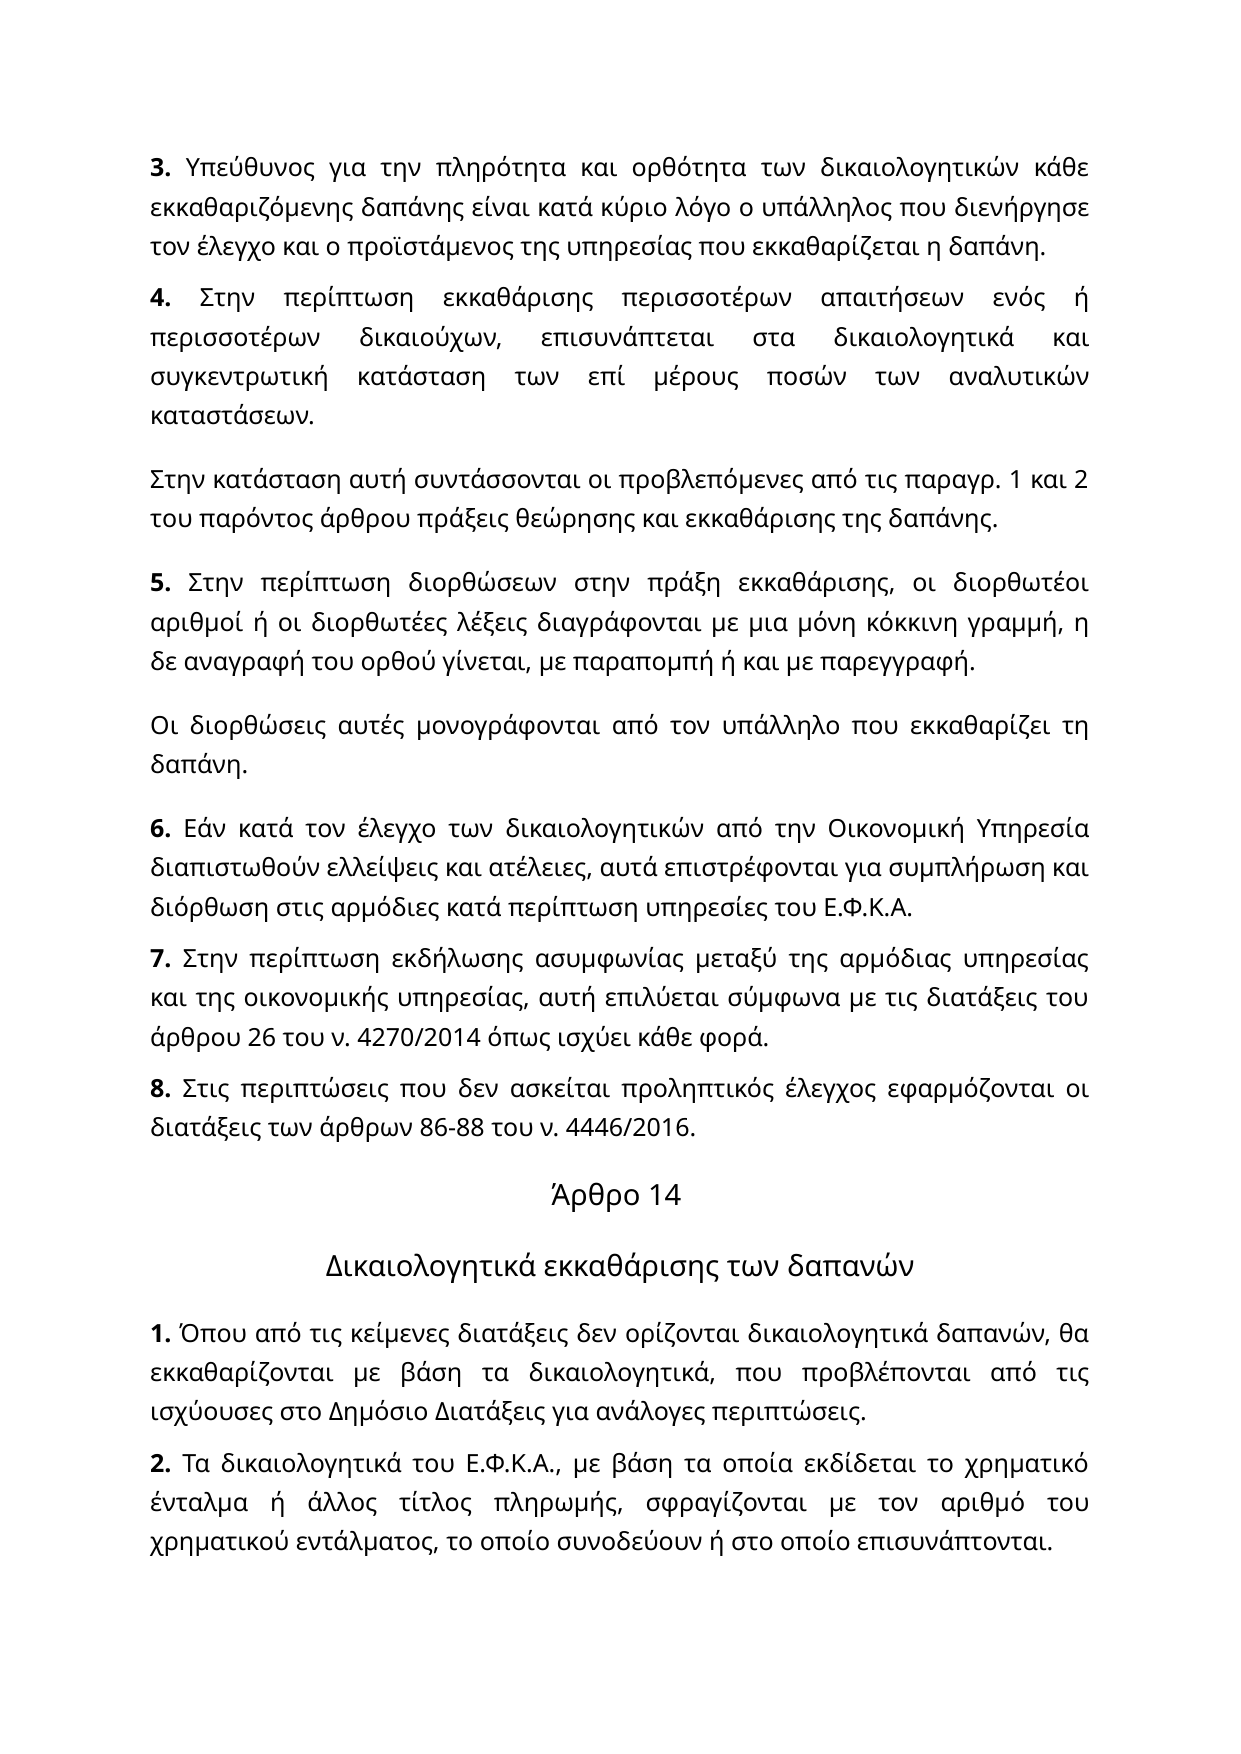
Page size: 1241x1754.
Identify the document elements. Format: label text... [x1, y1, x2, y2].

subtitle Άρθρο 14 [150, 1174, 1090, 1214]
text 7. Στην περίπτωση εκδήλωσης ασυμφωνίας μεταξύ της αρμόδιας υπηρεσίας και της οικονομικής υπηρεσίας, αυτή επιλύεται σύμφωνα με τις διατάξεις του άρθρου 26 του ν. 4270/2014 όπως ισχύει κάθε φορά. [150, 941, 1090, 1053]
text 2. Τα δικαιολογητικά του Ε.Φ.Κ.Α., με βάση τα οποία εκδίδεται το χρηματικό ένταλμα ή άλλος τίτλος πληρωμής, σφραγίζονται με τον αριθμό του χρηματικού εντάλματος, το οποίο συνοδεύουν ή στο οποίο επισυνάπτονται. [150, 1445, 1090, 1558]
text Στην κατάσταση αυτή συντάσσονται οι προβλεπόμενες από τις παραγρ. 1 και 2 του παρόντος άρθρου πράξεις θεώρησης και εκκαθάρισης της δαπάνης. [150, 462, 1090, 535]
text 4. Στην περίπτωση εκκαθάρισης περισσοτέρων απαιτήσεων ενός ή περισσοτέρων δικαιούχων, επισυνάπτεται στα δικαιολογητικά και συγκεντρωτική κατάσταση των επί μέρους ποσών των αναλυτικών καταστάσεων. [150, 280, 1090, 432]
text 6. Εάν κατά τον έλεγχο των δικαιολογητικών από την Οικονομική Υπηρεσία διαπιστωθούν ελλείψεις και ατέλειες, αυτά επιστρέφονται για συμπλήρωση και διόρθωση στις αρμόδιες κατά περίπτωση υπηρεσίες του Ε.Φ.Κ.Α. [150, 811, 1090, 923]
text 3. Υπεύθυνος για την πληρότητα και ορθότητα των δικαιολογητικών κάθε εκκαθαριζόμενης δαπάνης είναι κατά κύριο λόγο ο υπάλληλος που διενήργησε τον έλεγχο και ο προϊστάμενος της υπηρεσίας που εκκαθαρίζεται η δαπάνη. [150, 150, 1090, 262]
subtitle Δικαιολογητικά εκκαθάρισης των δαπανών [150, 1245, 1090, 1284]
text 8. Στις περιπτώσεις που δεν ασκείται προληπτικός έλεγχος εφαρμόζονται οι διατάξεις των άρθρων 86-88 του ν. 4446/2016. [150, 1071, 1090, 1144]
text 1. Όπου από τις κείμενες διατάξεις δεν ορίζονται δικαιολογητικά δαπανών, θα εκκαθαρίζονται με βάση τα δικαιολογητικά, που προβλέπονται από τις ισχύουσες στο Δημόσιο Διατάξεις για ανάλογες περιπτώσεις. [150, 1315, 1090, 1428]
text 5. Στην περίπτωση διορθώσεων στην πράξη εκκαθάρισης, οι διορθωτέοι αριθμοί ή οι διορθωτέες λέξεις διαγράφονται με μια μόνη κόκκινη γραμμή, η δε αναγραφή του ορθού γίνεται, με παραπομπή ή και με παρεγγραφή. [150, 565, 1090, 677]
text Οι διορθώσεις αυτές μονογράφονται από τον υπάλληλο που εκκαθαρίζει τη δαπάνη. [150, 707, 1090, 781]
